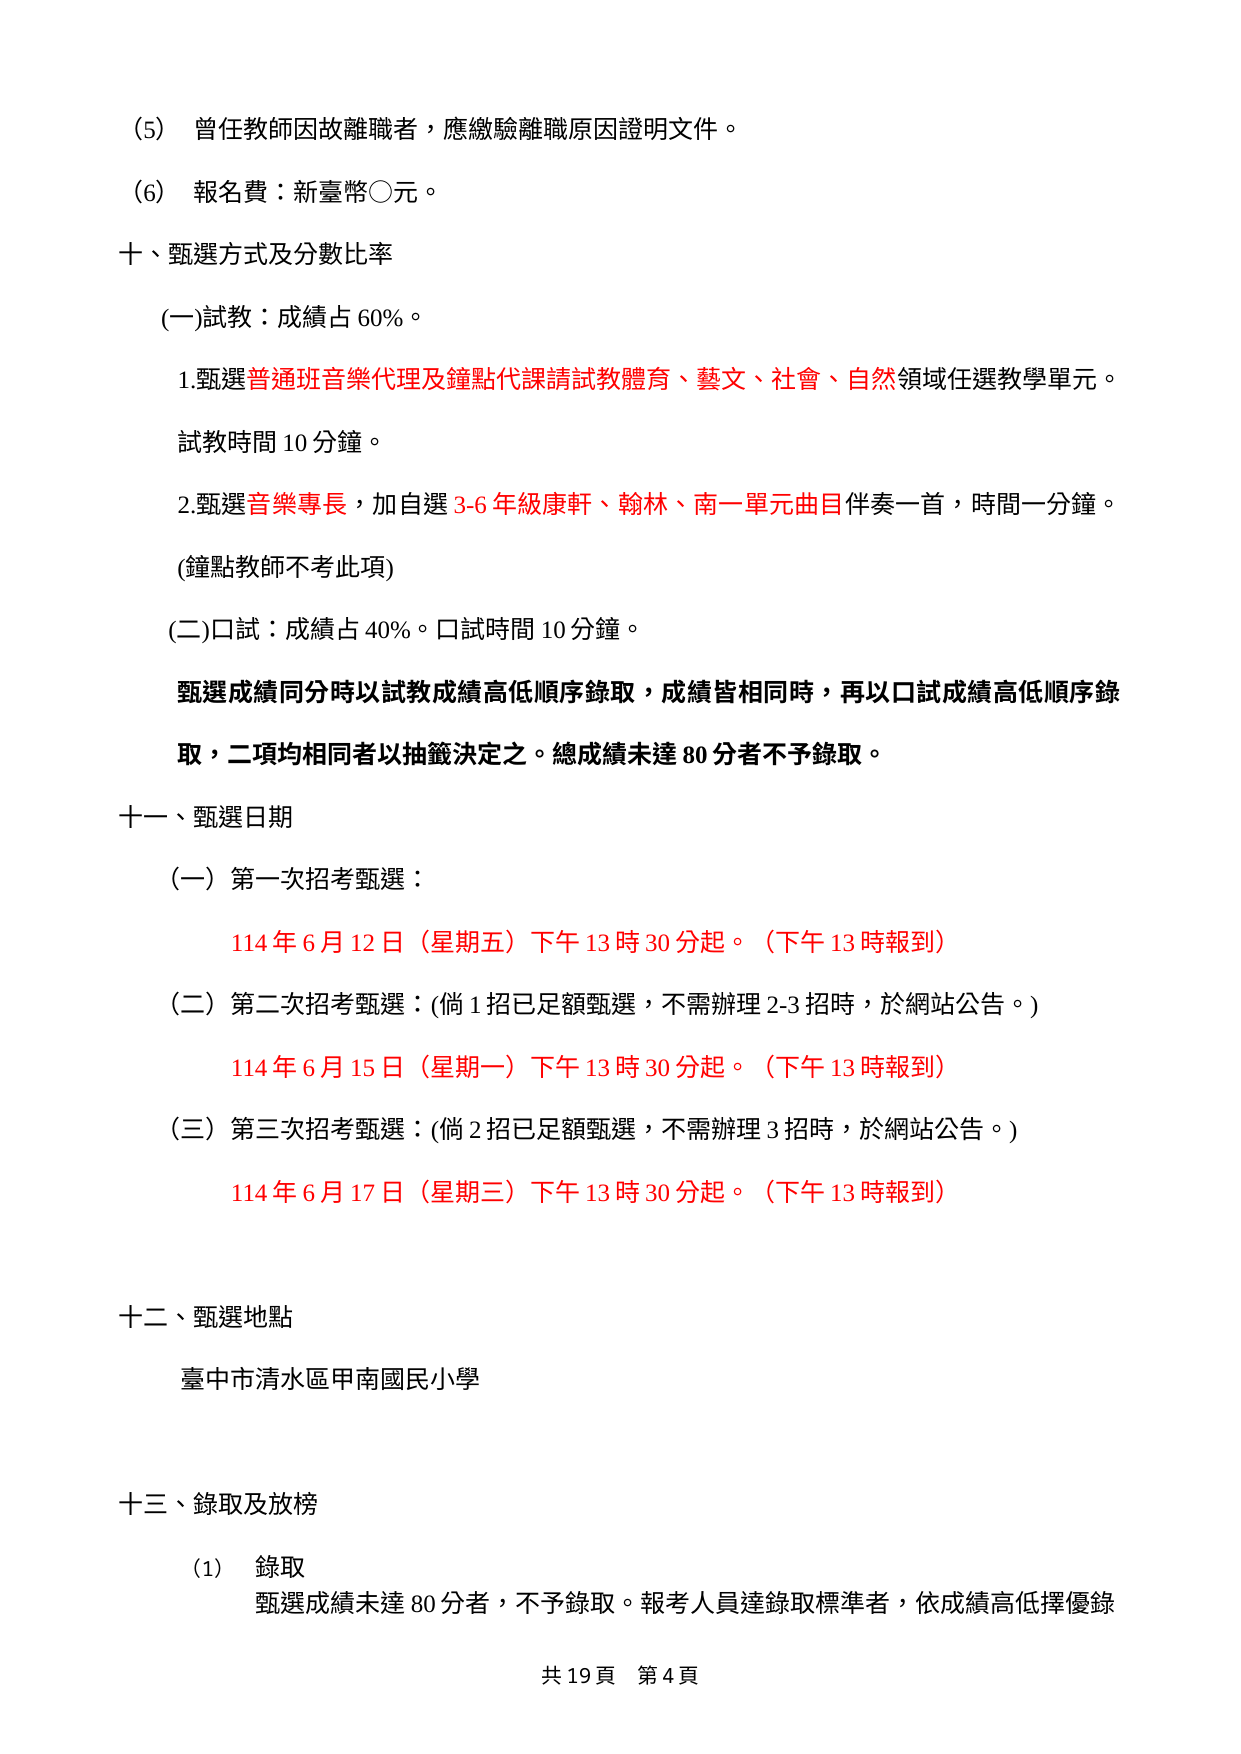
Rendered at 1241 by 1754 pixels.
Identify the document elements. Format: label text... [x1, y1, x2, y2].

text 十一、甄選日期 [118, 773, 1122, 836]
list 曾任教師因故離職者，應繳驗離職原因證明文件。 [118, 86, 1122, 148]
text （一）第一次招考甄選： 114年6月12日（星期五）下午13時30分起。（下午13時報到） [156, 836, 1122, 961]
text 十、甄選方式及分數比率 [118, 211, 1122, 273]
text 甄選成績未達80分者，不予錄取。報考人員達錄取標準者，依成績高低擇優錄 [256, 1586, 1122, 1619]
text 1.甄選普通班音樂代理及鐘點代課請試教體育、藝文、社會、自然領域任選教學單元。試教時間10分鐘。 [177, 336, 1122, 461]
text （二）第二次招考甄選：(倘1招已足額甄選，不需辦理2-3招時，於網站公告。) 114年6月15日（星期一）下午13時30分起。（下午13時報到） [156, 961, 1122, 1086]
text (二)口試：成績占40%。口試時間10分鐘。 [168, 586, 1122, 648]
text 2.甄選音樂專長，加自選3-6年級康軒、翰林、南一單元曲目伴奏一首，時間一分鐘。(鐘點教師不考此項) [177, 461, 1122, 586]
text 甄選成績同分時以試教成績高低順序錄取，成績皆相同時，再以口試成績高低順序錄取，二項均相同者以抽籤決定之。總成績未達80分者不予錄取。 [177, 648, 1122, 773]
text 十三、錄取及放榜 [118, 1461, 1122, 1523]
list 錄取 [181, 1523, 1122, 1586]
text (一)試教：成績占60%。 [118, 273, 1122, 336]
text （三）第三次招考甄選：(倘2招已足額甄選，不需辦理3招時，於網站公告。) 114年6月17日（星期三）下午13時30分起。（下午13時報到） [156, 1086, 1122, 1211]
text 十二、甄選地點 [118, 1273, 1122, 1336]
text 臺中市清水區甲南國民小學 [181, 1336, 1122, 1398]
list 報名費：新臺幣○元。 [118, 148, 1122, 211]
